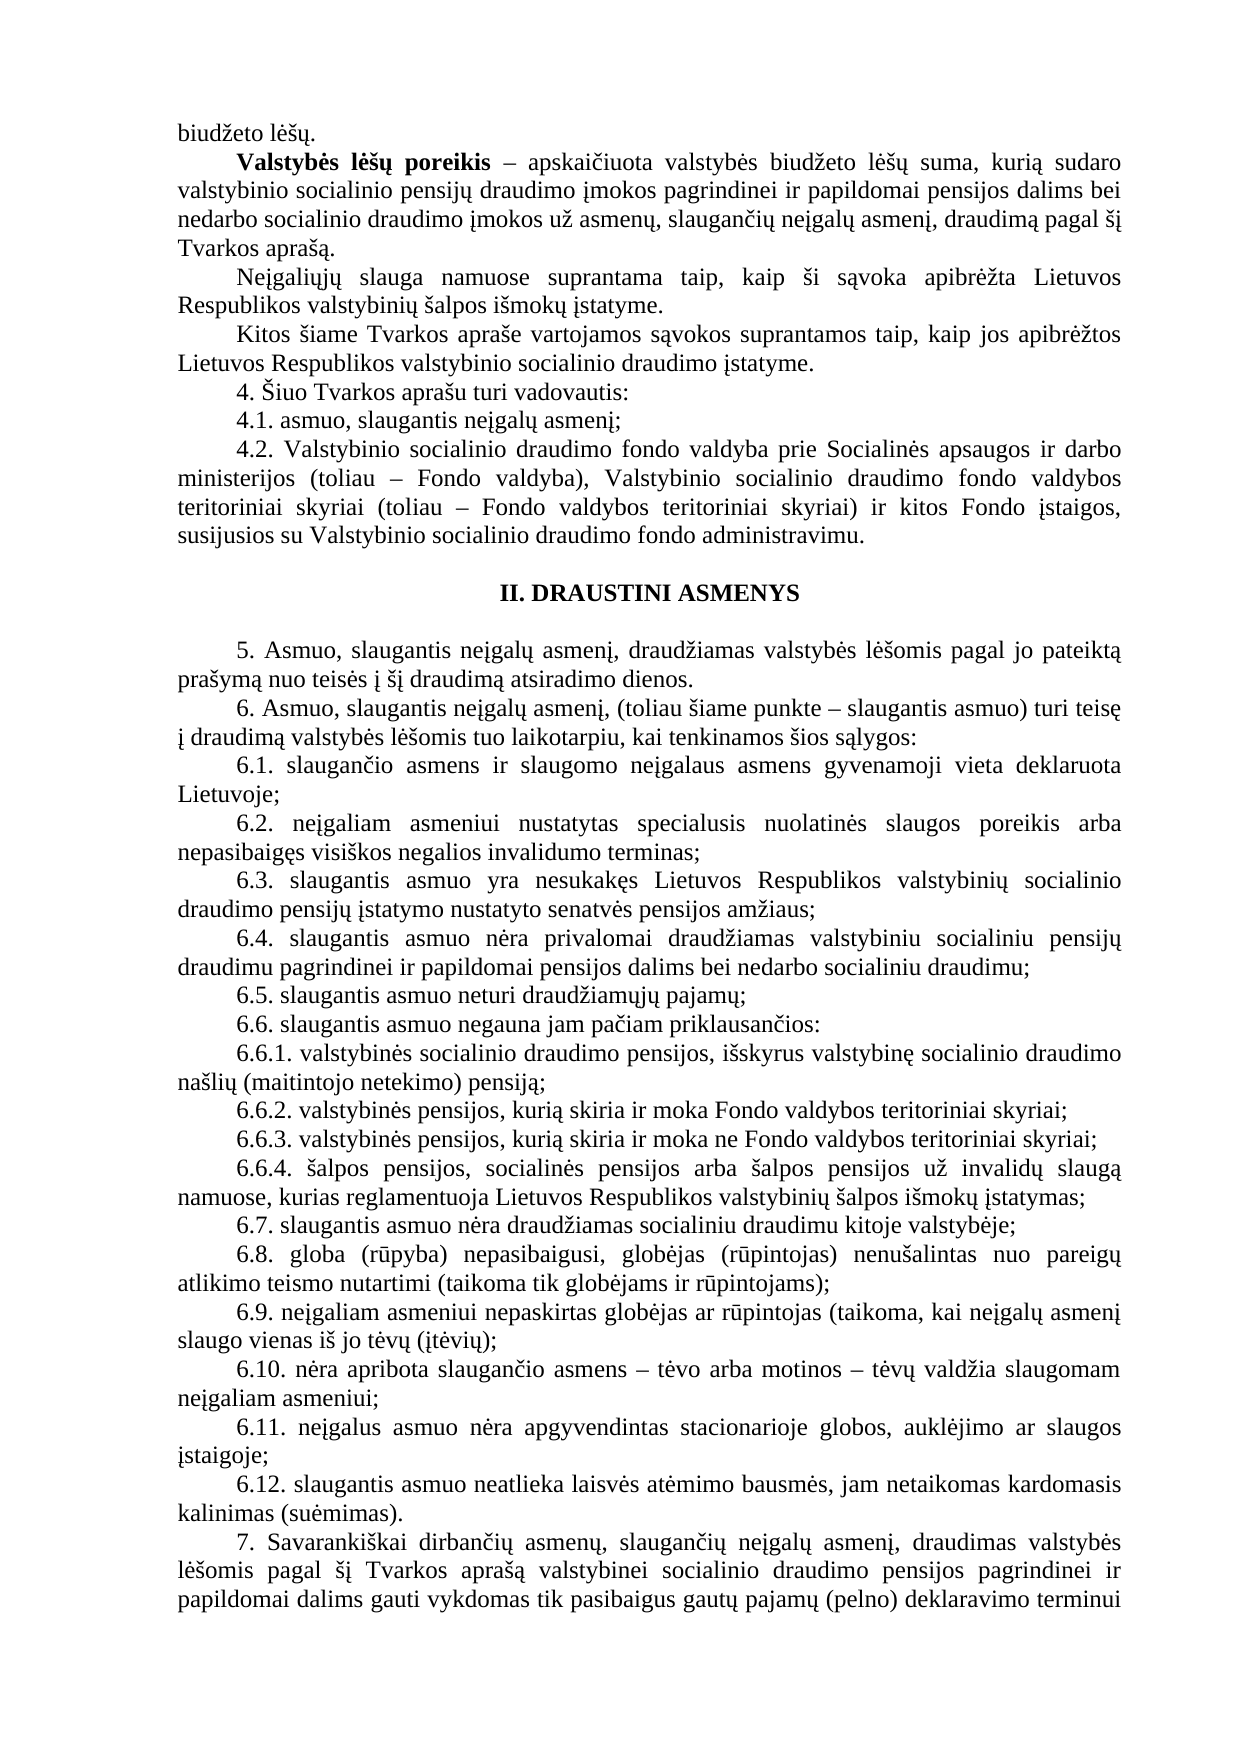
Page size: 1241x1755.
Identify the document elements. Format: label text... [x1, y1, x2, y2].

text 6.3. slaugantis asmuo yra nesukakęs Lietuvos Respublikos valstybinių socialinio draudimo pensijų įstatymo nustatyto senatvės pensijos amžiaus; [177, 866, 1122, 923]
text 6.5. slaugantis asmuo neturi draudžiamųjų pajamų; [177, 981, 1122, 1009]
text 6.6.2. valstybinės pensijos, kurią skiria ir moka Fondo valdybos teritoriniai skyriai; [177, 1096, 1122, 1124]
text Neįgaliųjų slauga namuose suprantama taip, kaip ši sąvoka apibrėžta Lietuvos Respublikos valstybinių šalpos išmokų įstatyme. [177, 262, 1122, 319]
text 6.6.1. valstybinės socialinio draudimo pensijos, išskyrus valstybinę socialinio draudimo našlių (maitintojo netekimo) pensiją; [177, 1038, 1122, 1096]
text 6.4. slaugantis asmuo nėra privalomai draudžiamas valstybiniu socialiniu pensijų draudimu pagrindinei ir papildomai pensijos dalims bei nedarbo socialiniu draudimu; [177, 923, 1122, 981]
text 5. Asmuo, slaugantis neįgalų asmenį, draudžiamas valstybės lėšomis pagal jo pateiktą prašymą nuo teisės į šį draudimą atsiradimo dienos. [177, 636, 1122, 693]
text II. DRAUSTINI ASMENYS [177, 578, 1122, 607]
text 4.2. Valstybinio socialinio draudimo fondo valdyba prie Socialinės apsaugos ir darbo ministerijos (toliau – Fondo valdyba), Valstybinio socialinio draudimo fondo valdybos teritoriniai skyriai (toliau – Fondo valdybos teritoriniai skyriai) ir kitos Fondo įstaigos, susijusios su Valstybinio socialinio draudimo fondo administravimu. [177, 434, 1122, 549]
text 6.12. slaugantis asmuo neatlieka laisvės atėmimo bausmės, jam netaikomas kardomasis kalinimas (suėmimas). [177, 1469, 1122, 1527]
text 4.1. asmuo, slaugantis neįgalų asmenį; [177, 406, 1122, 434]
text 6.6. slaugantis asmuo negauna jam pačiam priklausančios: [177, 1009, 1122, 1038]
text 4. Šiuo Tvarkos aprašu turi vadovautis: [177, 377, 1122, 406]
text 6.6.4. šalpos pensijos, socialinės pensijos arba šalpos pensijos už invalidų slaugą namuose, kurias reglamentuoja Lietuvos Respublikos valstybinių šalpos išmokų įstatymas; [177, 1153, 1122, 1211]
text 6.10. nėra apribota slaugančio asmens – tėvo arba motinos – tėvų valdžia slaugomam neįgaliam asmeniui; [177, 1354, 1122, 1412]
text 6.8. globa (rūpyba) nepasibaigusi, globėjas (rūpintojas) nenušalintas nuo pareigų atlikimo teismo nutartimi (taikoma tik globėjams ir rūpintojams); [177, 1239, 1122, 1297]
text biudžeto lėšų. [177, 118, 1122, 147]
text 6.9. neįgaliam asmeniui nepaskirtas globėjas ar rūpintojas (taikoma, kai neįgalų asmenį slaugo vienas iš jo tėvų (įtėvių); [177, 1297, 1122, 1354]
text 6.7. slaugantis asmuo nėra draudžiamas socialiniu draudimu kitoje valstybėje; [177, 1211, 1122, 1239]
text 6.2. neįgaliam asmeniui nustatytas specialusis nuolatinės slaugos poreikis arba nepasibaigęs visiškos negalios invalidumo terminas; [177, 808, 1122, 866]
text 6.6.3. valstybinės pensijos, kurią skiria ir moka ne Fondo valdybos teritoriniai skyriai; [177, 1124, 1122, 1153]
text 7. Savarankiškai dirbančių asmenų, slaugančių neįgalų asmenį, draudimas valstybės lėšomis pagal šį Tvarkos aprašą valstybinei socialinio draudimo pensijos pagrindinei ir papildomai dalims gauti vykdomas tik pasibaigus gautų pajamų (pelno) deklaravimo terminui [177, 1527, 1122, 1613]
text Valstybės lėšų poreikis – apskaičiuota valstybės biudžeto lėšų suma, kurią sudaro valstybinio socialinio pensijų draudimo įmokos pagrindinei ir papildomai pensijos dalims bei nedarbo socialinio draudimo įmokos už asmenų, slaugančių neįgalų asmenį, draudimą pagal šį Tvarkos aprašą. [177, 147, 1122, 262]
text 6.1. slaugančio asmens ir slaugomo neįgalaus asmens gyvenamoji vieta deklaruota Lietuvoje; [177, 751, 1122, 808]
text Kitos šiame Tvarkos apraše vartojamos sąvokos suprantamos taip, kaip jos apibrėžtos Lietuvos Respublikos valstybinio socialinio draudimo įstatyme. [177, 319, 1122, 377]
text 6. Asmuo, slaugantis neįgalų asmenį, (toliau šiame punkte – slaugantis asmuo) turi teisę į draudimą valstybės lėšomis tuo laikotarpiu, kai tenkinamos šios sąlygos: [177, 693, 1122, 751]
text 6.11. neįgalus asmuo nėra apgyvendintas stacionarioje globos, auklėjimo ar slaugos įstaigoje; [177, 1412, 1122, 1469]
